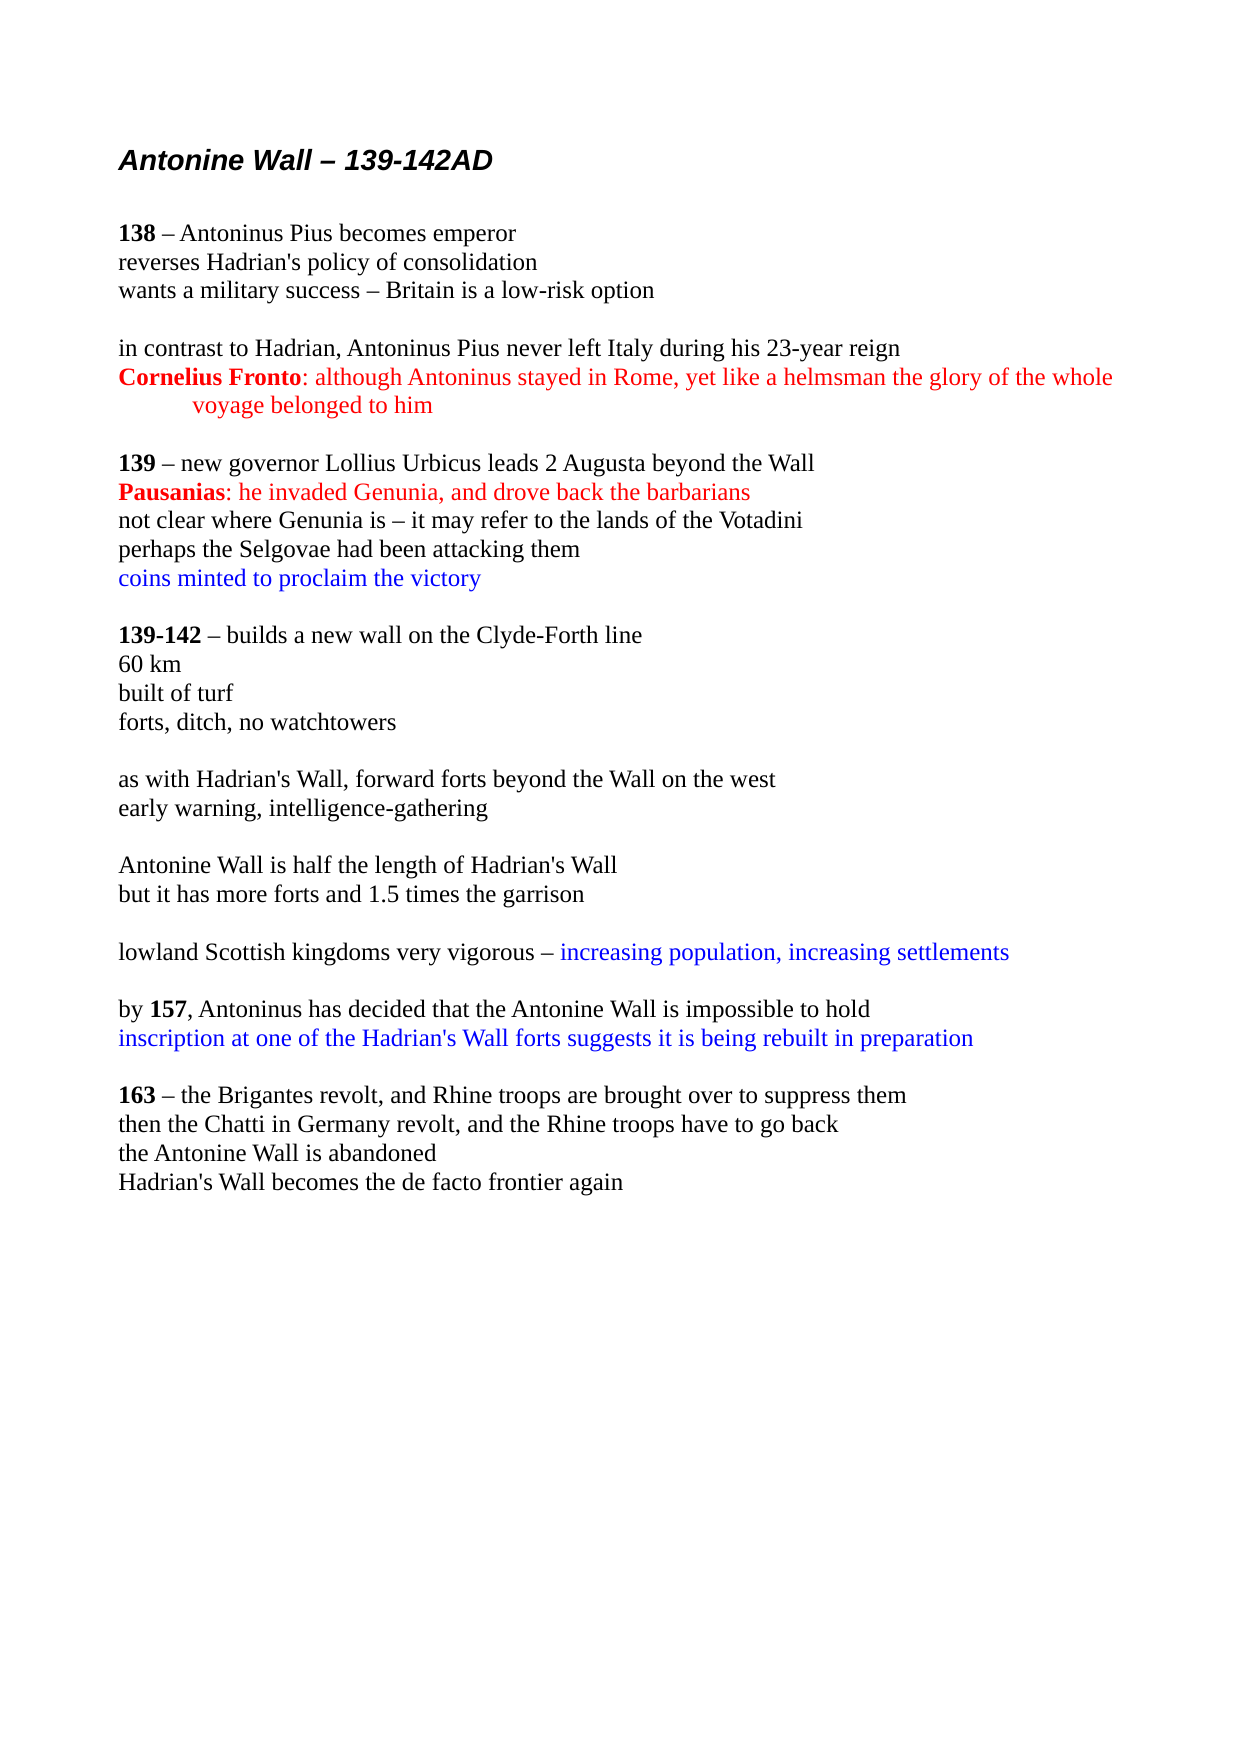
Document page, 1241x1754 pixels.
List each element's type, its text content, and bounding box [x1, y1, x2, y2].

text not clear where Genunia is – it may refer to the lands of the Votadini [118, 505, 1122, 534]
text 60 km [118, 649, 1122, 678]
text Pausanias: he invaded Genunia, and drove back the barbarians [118, 477, 1122, 505]
text 138 – Antoninus Pius becomes emperor [118, 218, 1122, 247]
subtitle Antonine Wall – 139-142AD [118, 143, 1122, 177]
text Hadrian's Wall becomes the de facto frontier again [118, 1167, 1122, 1195]
text perhaps the Selgovae had been attacking them [118, 534, 1122, 563]
text wants a military success – Britain is a low-risk option [118, 275, 1122, 304]
text built of turf [118, 678, 1122, 707]
text early warning, intelligence-gathering [118, 793, 1122, 822]
text then the Chatti in Germany revolt, and the Rhine troops have to go back [118, 1109, 1122, 1138]
text in contrast to Hadrian, Antoninus Pius never left Italy during his 23-year reign [118, 333, 1122, 362]
text 139-142 – builds a new wall on the Clyde-Forth line [118, 620, 1122, 649]
text inscription at one of the Hadrian's Wall forts suggests it is being rebuilt in preparation [118, 1023, 1122, 1052]
text 139 – new governor Lollius Urbicus leads 2 Augusta beyond the Wall [118, 448, 1122, 477]
text the Antonine Wall is abandoned [118, 1138, 1122, 1167]
text as with Hadrian's Wall, forward forts beyond the Wall on the west [118, 764, 1122, 793]
text forts, ditch, no watchtowers [118, 707, 1122, 735]
text but it has more forts and 1.5 times the garrison [118, 879, 1122, 908]
text Cornelius Fronto: although Antoninus stayed in Rome, yet like a helmsman the glory of the whole voyage belonged to him [118, 362, 1122, 419]
text reverses Hadrian's policy of consolidation [118, 247, 1122, 275]
text Antonine Wall is half the length of Hadrian's Wall [118, 850, 1122, 879]
text by 157, Antoninus has decided that the Antonine Wall is impossible to hold [118, 994, 1122, 1023]
text lowland Scottish kingdoms very vigorous – increasing population, increasing settlements [118, 937, 1122, 965]
text 163 – the Brigantes revolt, and Rhine troops are brought over to suppress them [118, 1080, 1122, 1109]
text coins minted to proclaim the victory [118, 563, 1122, 592]
